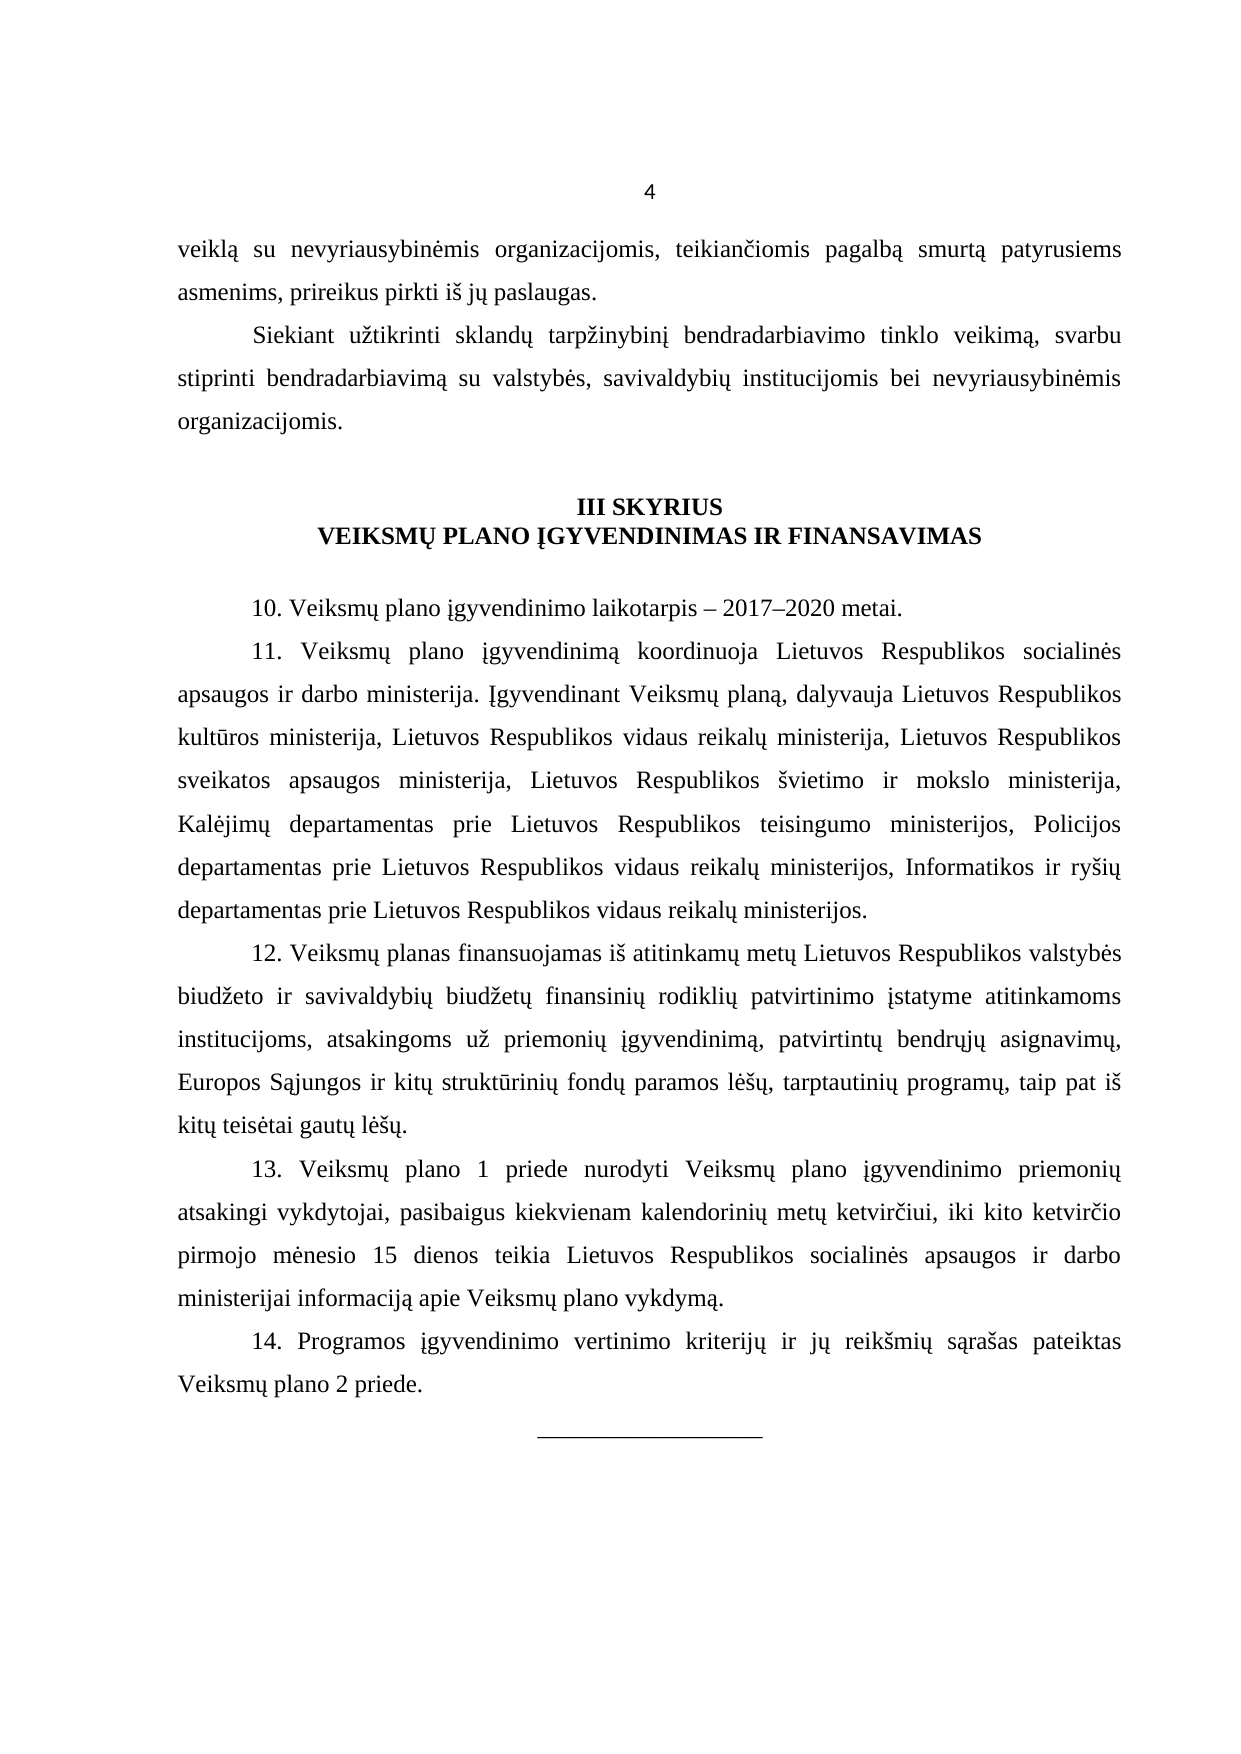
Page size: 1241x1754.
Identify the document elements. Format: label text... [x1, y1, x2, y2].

text 12. Veiksmų planas finansuojamas iš atitinkamų metų Lietuvos Respublikos valstybės biudžeto ir savivaldybių biudžetų finansinių rodiklių patvirtinimo įstatyme atitinkamoms institucijoms, atsakingoms už priemonių įgyvendinimą, patvirtintų bendrųjų asignavimų, Europos Sąjungos ir kitų struktūrinių fondų paramos lėšų, tarptautinių programų, taip pat iš kitų teisėtai gautų lėšų. [177, 938, 1122, 1139]
text III SKYRIUS [177, 492, 1122, 521]
text veiklą su nevyriausybinėmis organizacijomis, teikiančiomis pagalbą smurtą patyrusiems asmenims, prireikus pirkti iš jų paslaugas. [177, 234, 1122, 306]
text VEIKSMŲ PLANO ĮGYVENDINIMAS IR FINANSAVIMAS [177, 521, 1122, 550]
text 10. Veiksmų plano įgyvendinimo laikotarpis – 2017–2020 metai. [177, 593, 1122, 622]
text 14. Programos įgyvendinimo vertinimo kriterijų ir jų reikšmių sąrašas pateiktas Veiksmų plano 2 priede. [177, 1326, 1122, 1398]
text 13. Veiksmų plano 1 priede nurodyti Veiksmų plano įgyvendinimo priemonių atsakingi vykdytojai, pasibaigus kiekvienam kalendorinių metų ketvirčiui, iki kito ketvirčio pirmojo mėnesio 15 dienos teikia Lietuvos Respublikos socialinės apsaugos ir darbo ministerijai informaciją apie Veiksmų plano vykdymą. [177, 1154, 1122, 1312]
text __________________ [177, 1412, 1122, 1441]
text Siekiant užtikrinti sklandų tarpžinybinį bendradarbiavimo tinklo veikimą, svarbu stiprinti bendradarbiavimą su valstybės, savivaldybių institucijomis bei nevyriausybinėmis organizacijomis. [177, 320, 1122, 435]
text 11. Veiksmų plano įgyvendinimą koordinuoja Lietuvos Respublikos socialinės apsaugos ir darbo ministerija. Įgyvendinant Veiksmų planą, dalyvauja Lietuvos Respublikos kultūros ministerija, Lietuvos Respublikos vidaus reikalų ministerija, Lietuvos Respublikos sveikatos apsaugos ministerija, Lietuvos Respublikos švietimo ir mokslo ministerija, Kalėjimų departamentas prie Lietuvos Respublikos teisingumo ministerijos, Policijos departamentas prie Lietuvos Respublikos vidaus reikalų ministerijos, Informatikos ir ryšių departamentas prie Lietuvos Respublikos vidaus reikalų ministerijos. [177, 636, 1122, 924]
